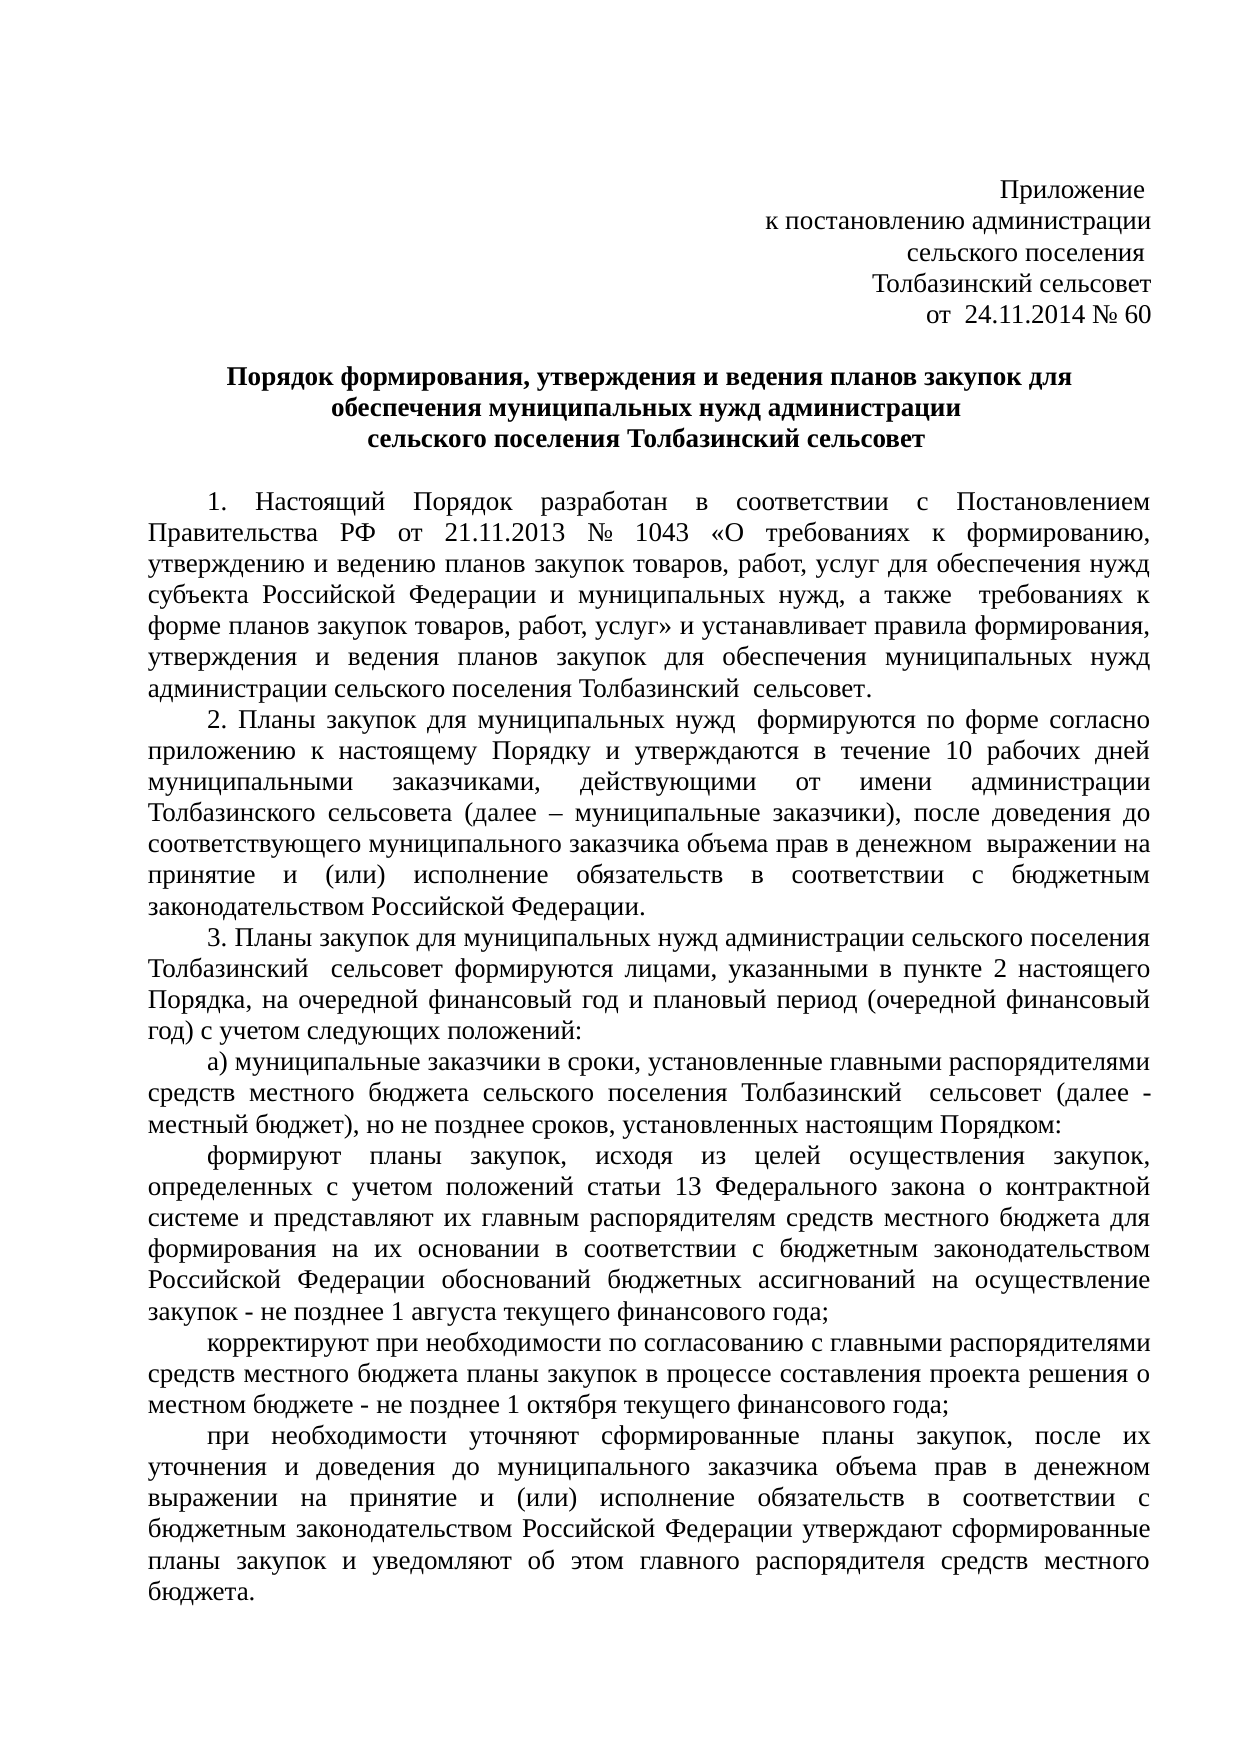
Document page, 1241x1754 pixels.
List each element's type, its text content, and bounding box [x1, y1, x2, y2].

text 3. Планы закупок для муниципальных нужд администрации сельского поселения Толбазинский сельсовет формируются лицами, указанными в пункте 2 настоящего Порядка, на очередной финансовый год и плановый период (очередной финансовый год) с учетом следующих положений: [148, 921, 1152, 1045]
text от 24.11.2014 № 60 [148, 298, 1152, 329]
text 1. Настоящий Порядок разработан в соответствии с Постановлением Правительства РФ от 21.11.2013 № 1043 «О требованиях к формированию, утверждению и ведению планов закупок товаров, работ, услуг для обеспечения нужд субъекта Российской Федерации и муниципальных нужд, а также требованиях к форме планов закупок товаров, работ, услуг» и устанавливает правила формирования, утверждения и ведения планов закупок для обеспечения муниципальных нужд администрации сельского поселения Толбазинский сельсовет. [148, 485, 1152, 703]
text 2. Планы закупок для муниципальных нужд формируются по форме согласно приложению к настоящему Порядку и утверждаются в течение 10 рабочих дней муниципальными заказчиками, действующими от имени администрации Толбазинского сельсовета (далее – муниципальные заказчики), после доведения до соответствующего муниципального заказчика объема прав в денежном выражении на принятие и (или) исполнение обязательств в соответствии с бюджетным законодательством Российской Федерации. [148, 703, 1152, 921]
text сельского поселения [148, 236, 1152, 267]
text Приложение [148, 173, 1152, 204]
text обеспечения муниципальных нужд администрации [148, 391, 1152, 422]
text при необходимости уточняют сформированные планы закупок, после их уточнения и доведения до муниципального заказчика объема прав в денежном выражении на принятие и (или) исполнение обязательств в соответствии с бюджетным законодательством Российской Федерации утверждают сформированные планы закупок и уведомляют об этом главного распорядителя средств местного бюджета. [148, 1419, 1152, 1606]
text корректируют при необходимости по согласованию с главными распорядителями средств местного бюджета планы закупок в процессе составления проекта решения о местном бюджете - не позднее 1 октября текущего финансового года; [148, 1326, 1152, 1419]
text к постановлению администрации [148, 204, 1152, 236]
text Порядок формирования, утверждения и ведения планов закупок для [148, 360, 1152, 391]
text сельского поселения Толбазинский сельсовет [148, 422, 1152, 454]
text Толбазинский сельсовет [148, 267, 1152, 298]
text а) муниципальные заказчики в сроки, установленные главными распорядителями средств местного бюджета сельского поселения Толбазинский сельсовет (далее - местный бюджет), но не позднее сроков, установленных настоящим Порядком: [148, 1045, 1152, 1139]
text формируют планы закупок, исходя из целей осуществления закупок, определенных с учетом положений статьи 13 Федерального закона о контрактной системе и представляют их главным распорядителям средств местного бюджета для формирования на их основании в соответствии с бюджетным законодательством Российской Федерации обоснований бюджетных ассигнований на осуществление закупок - не позднее 1 августа текущего финансового года; [148, 1139, 1152, 1326]
